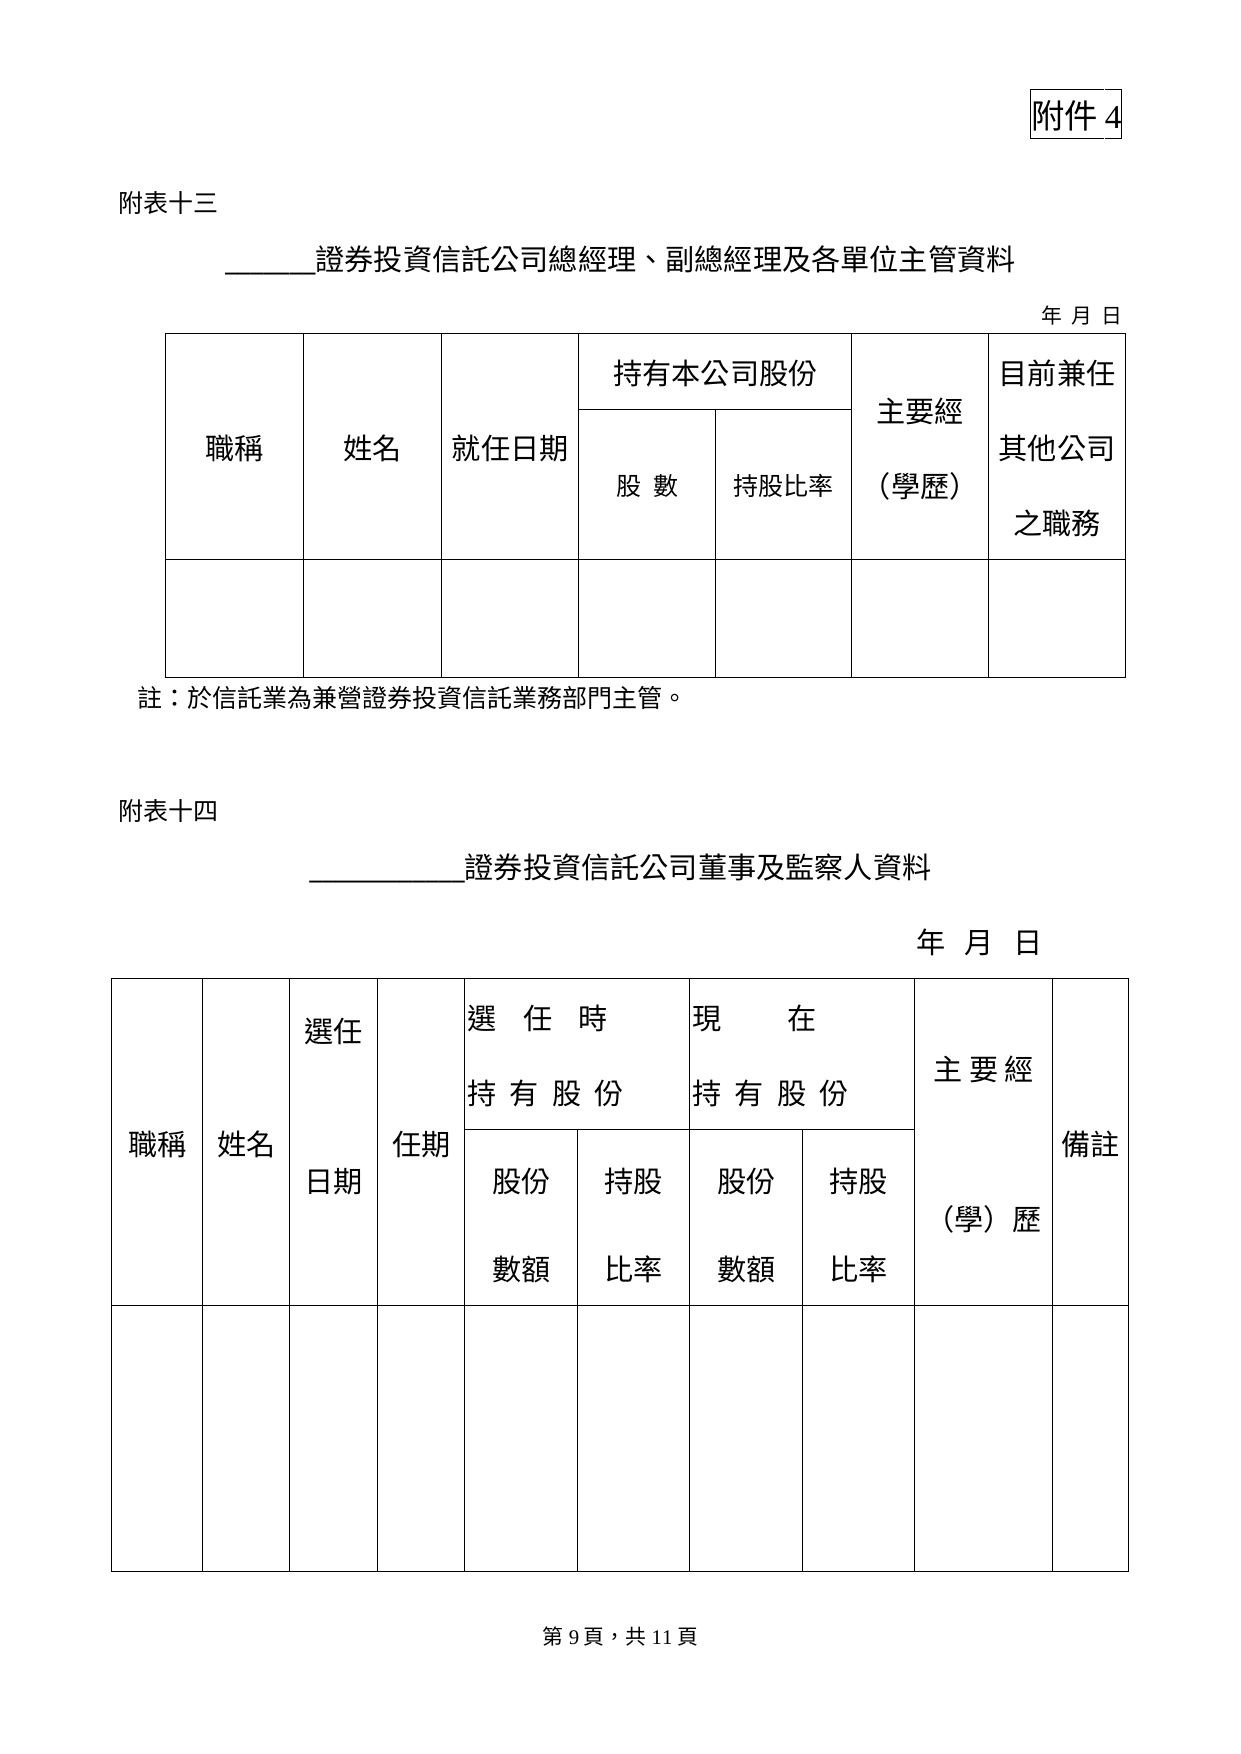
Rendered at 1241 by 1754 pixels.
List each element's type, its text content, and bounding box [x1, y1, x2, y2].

table_cell [578, 1306, 689, 1571]
table_header 現 在 持 有 股 份 [690, 979, 914, 1129]
table_header 主 要 經 （學）歷 [915, 979, 1052, 1305]
text 年 月 日 [118, 903, 1122, 978]
table_cell [203, 1306, 289, 1571]
table_header 選 任 時 持 有 股 份 [465, 979, 689, 1129]
table_cell [989, 560, 1125, 677]
table_cell 持股 比率 [578, 1130, 689, 1305]
table_header 主要經 （學歷） [852, 334, 988, 559]
table_cell 持股比率 [716, 410, 851, 559]
table_cell [442, 560, 578, 677]
text 附表十四 [118, 791, 1122, 828]
table_cell [465, 1306, 577, 1571]
table_cell [166, 560, 303, 677]
text 年 月 日 [118, 296, 1122, 333]
table_cell 股份 數額 [690, 1130, 802, 1305]
table_header 任期 [378, 979, 464, 1305]
table_header 職稱 [166, 334, 303, 559]
table_header 持有本公司股份 [579, 334, 851, 409]
table_cell [579, 560, 715, 677]
table_cell [304, 560, 441, 677]
table_cell [112, 1306, 202, 1571]
text ____________證券投資信託公司董事及監察人資料 [118, 828, 1122, 903]
table_cell 股 數 [579, 410, 715, 559]
table_cell [915, 1306, 1052, 1571]
text 附表十三 [118, 183, 1122, 221]
table_cell [716, 560, 851, 677]
table_cell 持股 比率 [803, 1130, 914, 1305]
table_header 姓名 [203, 979, 289, 1305]
table_cell [852, 560, 988, 677]
table_header 就任日期 [442, 334, 578, 559]
table_cell 股份 數額 [465, 1130, 577, 1305]
table_cell [803, 1306, 914, 1571]
table_header 備註 [1053, 979, 1128, 1305]
table_header 姓名 [304, 334, 441, 559]
table_header 目前兼任其他公司之職務 [989, 334, 1125, 559]
table_cell [290, 1306, 377, 1571]
text _______證券投資信託公司總經理、副總經理及各單位主管資料 [118, 221, 1122, 296]
table_header 選任 日期 [290, 979, 377, 1305]
text 註：於信託業為兼營證券投資信託業務部門主管。 [118, 678, 1122, 716]
table_cell [378, 1306, 464, 1571]
table_header 職稱 [112, 979, 202, 1305]
table_cell [690, 1306, 802, 1571]
table_cell [1053, 1306, 1128, 1571]
